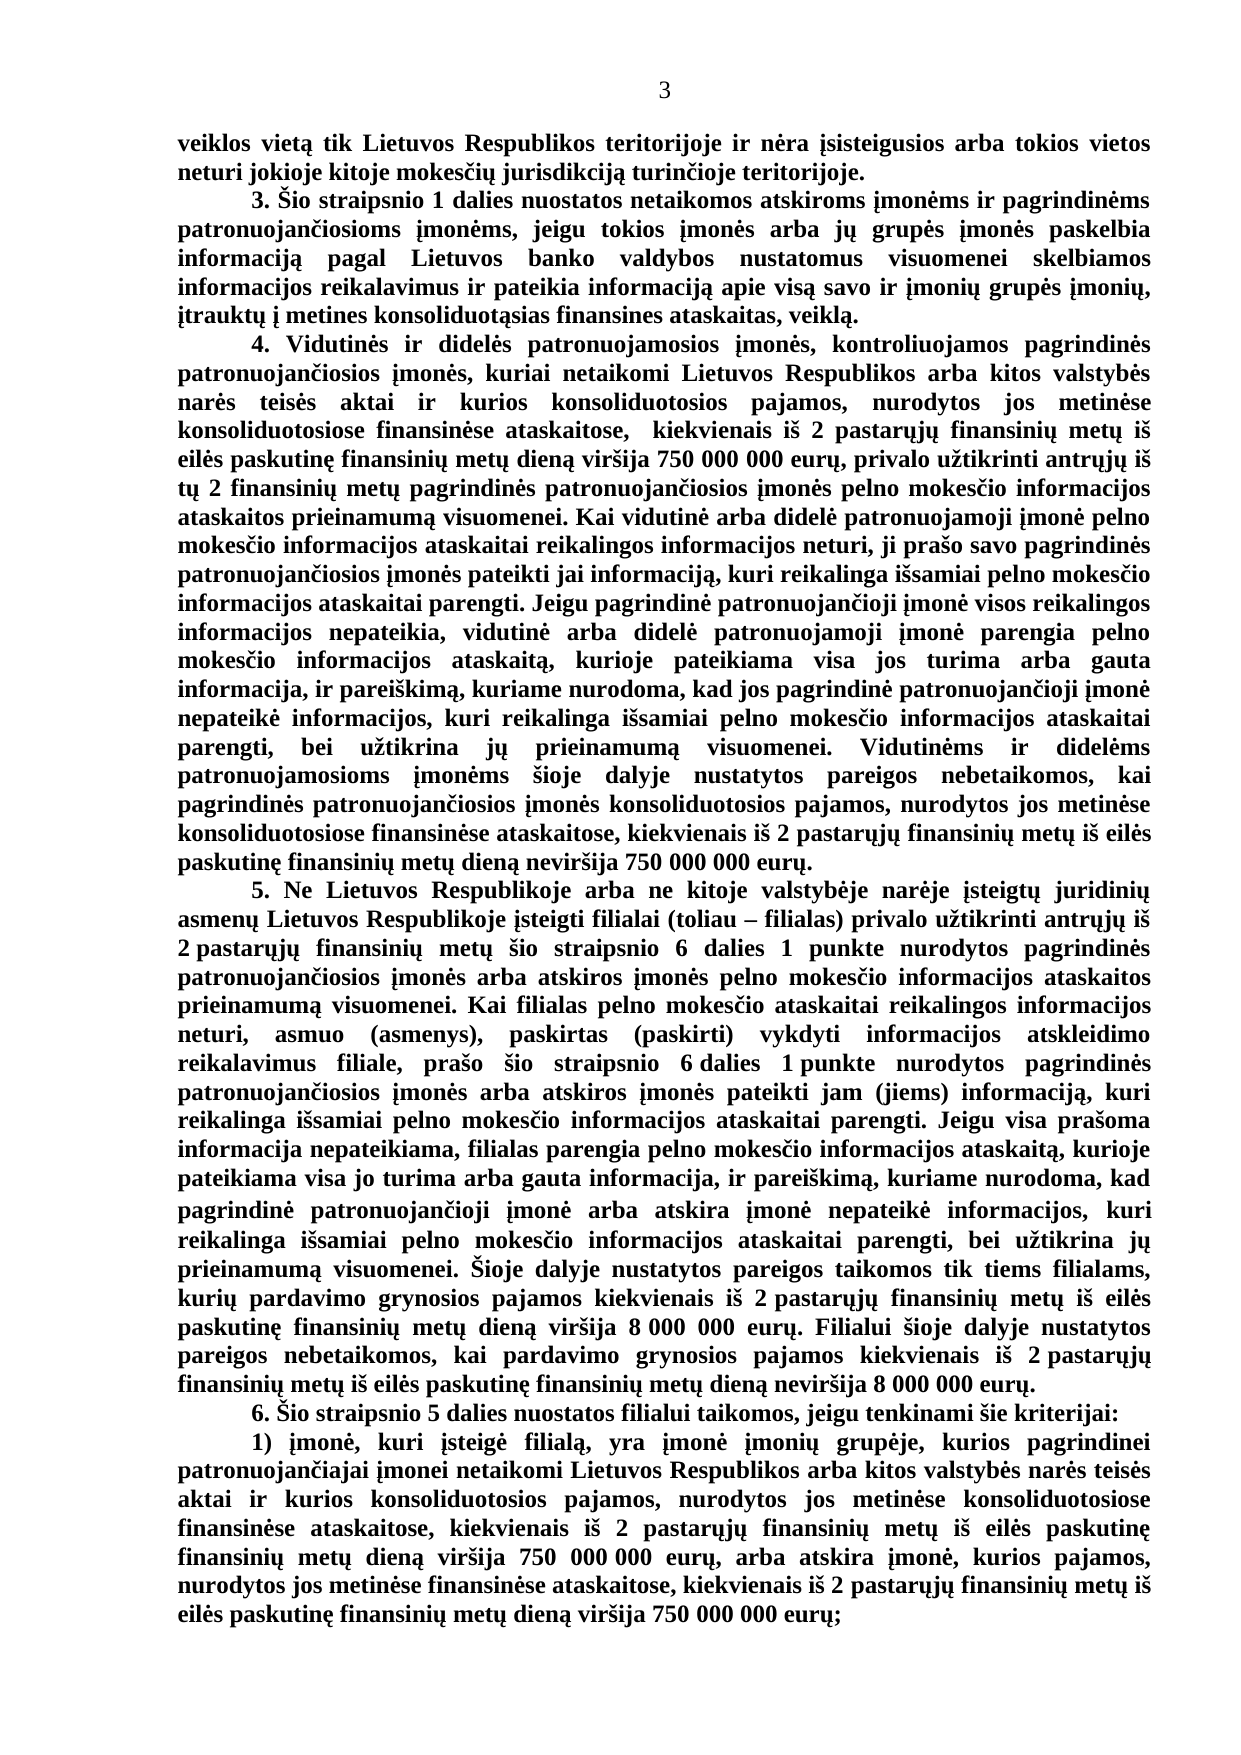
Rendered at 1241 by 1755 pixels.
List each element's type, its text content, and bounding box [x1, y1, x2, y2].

text 5. Ne Lietuvos Respublikoje arba ne kitoje valstybėje narėje įsteigtų juridinių asmenų Lietuvos Respublikoje įsteigti filialai (toliau – filialas) privalo užtikrinti antrųjų iš 2 pastarųjų finansinių metų šio straipsnio 6 dalies 1 punkte nurodytos pagrindinės patronuojančiosios įmonės arba atskiros įmonės pelno mokesčio informacijos ataskaitos prieinamumą visuomenei. Kai filialas pelno mokesčio ataskaitai reikalingos informacijos neturi, asmuo (asmenys), paskirtas (paskirti) vykdyti informacijos atskleidimo reikalavimus filiale, prašo šio straipsnio 6 dalies 1 punkte nurodytos pagrindinės patronuojančiosios įmonės arba atskiros įmonės pateikti jam (jiems) informaciją, kuri reikalinga išsamiai pelno mokesčio informacijos ataskaitai parengti. Jeigu visa prašoma informacija nepateikiama, filialas parengia pelno mokesčio informacijos ataskaitą, kurioje pateikiama visa jo turima arba gauta informacija, ir pareiškimą, kuriame nurodoma, kad pagrindinė patronuojančioji įmonė arba atskira įmonė nepateikė informacijos, kuri reikalinga išsamiai pelno mokesčio informacijos ataskaitai parengti, bei užtikrina jų prieinamumą visuomenei. Šioje dalyje nustatytos pareigos taikomos tik tiems filialams, kurių pardavimo grynosios pajamos kiekvienais iš 2 pastarųjų finansinių metų iš eilės paskutinę finansinių metų dieną viršija 8 000 000 eurų. Filialui šioje dalyje nustatytos pareigos nebetaikomos, kai pardavimo grynosios pajamos kiekvienais iš 2 pastarųjų finansinių metų iš eilės paskutinę finansinių metų dieną neviršija 8 000 000 eurų. [177, 875, 1152, 1398]
text 4. Vidutinės ir didelės patronuojamosios įmonės, kontroliuojamos pagrindinės patronuojančiosios įmonės, kuriai netaikomi Lietuvos Respublikos arba kitos valstybės narės teisės aktai ir kurios konsoliduotosios pajamos, nurodytos jos metinėse konsoliduotosiose finansinėse ataskaitose, kiekvienais iš 2 pastarųjų finansinių metų iš eilės paskutinę finansinių metų dieną viršija 750 000 000 eurų, privalo užtikrinti antrųjų iš tų 2 finansinių metų pagrindinės patronuojančiosios įmonės pelno mokesčio informacijos ataskaitos prieinamumą visuomenei. Kai vidutinė arba didelė patronuojamoji įmonė pelno mokesčio informacijos ataskaitai reikalingos informacijos neturi, ji prašo savo pagrindinės patronuojančiosios įmonės pateikti jai informaciją, kuri reikalinga išsamiai pelno mokesčio informacijos ataskaitai parengti. Jeigu pagrindinė patronuojančioji įmonė visos reikalingos informacijos nepateikia, vidutinė arba didelė patronuojamoji įmonė parengia pelno mokesčio informacijos ataskaitą, kurioje pateikiama visa jos turima arba gauta informacija, ir pareiškimą, kuriame nurodoma, kad jos pagrindinė patronuojančioji įmonė nepateikė informacijos, kuri reikalinga išsamiai pelno mokesčio informacijos ataskaitai parengti, bei užtikrina jų prieinamumą visuomenei. Vidutinėms ir didelėms patronuojamosioms įmonėms šioje dalyje nustatytos pareigos nebetaikomos, kai pagrindinės patronuojančiosios įmonės konsoliduotosios pajamos, nurodytos jos metinėse konsoliduotosiose finansinėse ataskaitose, kiekvienais iš 2 pastarųjų finansinių metų iš eilės paskutinę finansinių metų dieną neviršija 750 000 000 eurų. [177, 329, 1152, 875]
text 1) įmonė, kuri įsteigė filialą, yra įmonė įmonių grupėje, kurios pagrindinei patronuojančiajai įmonei netaikomi Lietuvos Respublikos arba kitos valstybės narės teisės aktai ir kurios konsoliduotosios pajamos, nurodytos jos metinėse konsoliduotosiose finansinėse ataskaitose, kiekvienais iš 2 pastarųjų finansinių metų iš eilės paskutinę finansinių metų dieną viršija 750 000 000 eurų, arba atskira įmonė, kurios pajamos, nurodytos jos metinėse finansinėse ataskaitose, kiekvienais iš 2 pastarųjų finansinių metų iš eilės paskutinę finansinių metų dieną viršija 750 000 000 eurų; [177, 1427, 1152, 1628]
text veiklos vietą tik Lietuvos Respublikos teritorijoje ir nėra įsisteigusios arba tokios vietos neturi jokioje kitoje mokesčių jurisdikciją turinčioje teritorijoje. [177, 128, 1152, 185]
text 3. Šio straipsnio 1 dalies nuostatos netaikomos atskiroms įmonėms ir pagrindinėms patronuojančiosioms įmonėms, jeigu tokios įmonės arba jų grupės įmonės paskelbia informaciją pagal Lietuvos banko valdybos nustatomus visuomenei skelbiamos informacijos reikalavimus ir pateikia informaciją apie visą savo ir įmonių grupės įmonių, įtrauktų į metines konsoliduotąsias finansines ataskaitas, veiklą. [177, 185, 1152, 329]
text 6. Šio straipsnio 5 dalies nuostatos filialui taikomos, jeigu tenkinami šie kriterijai: [177, 1398, 1152, 1427]
